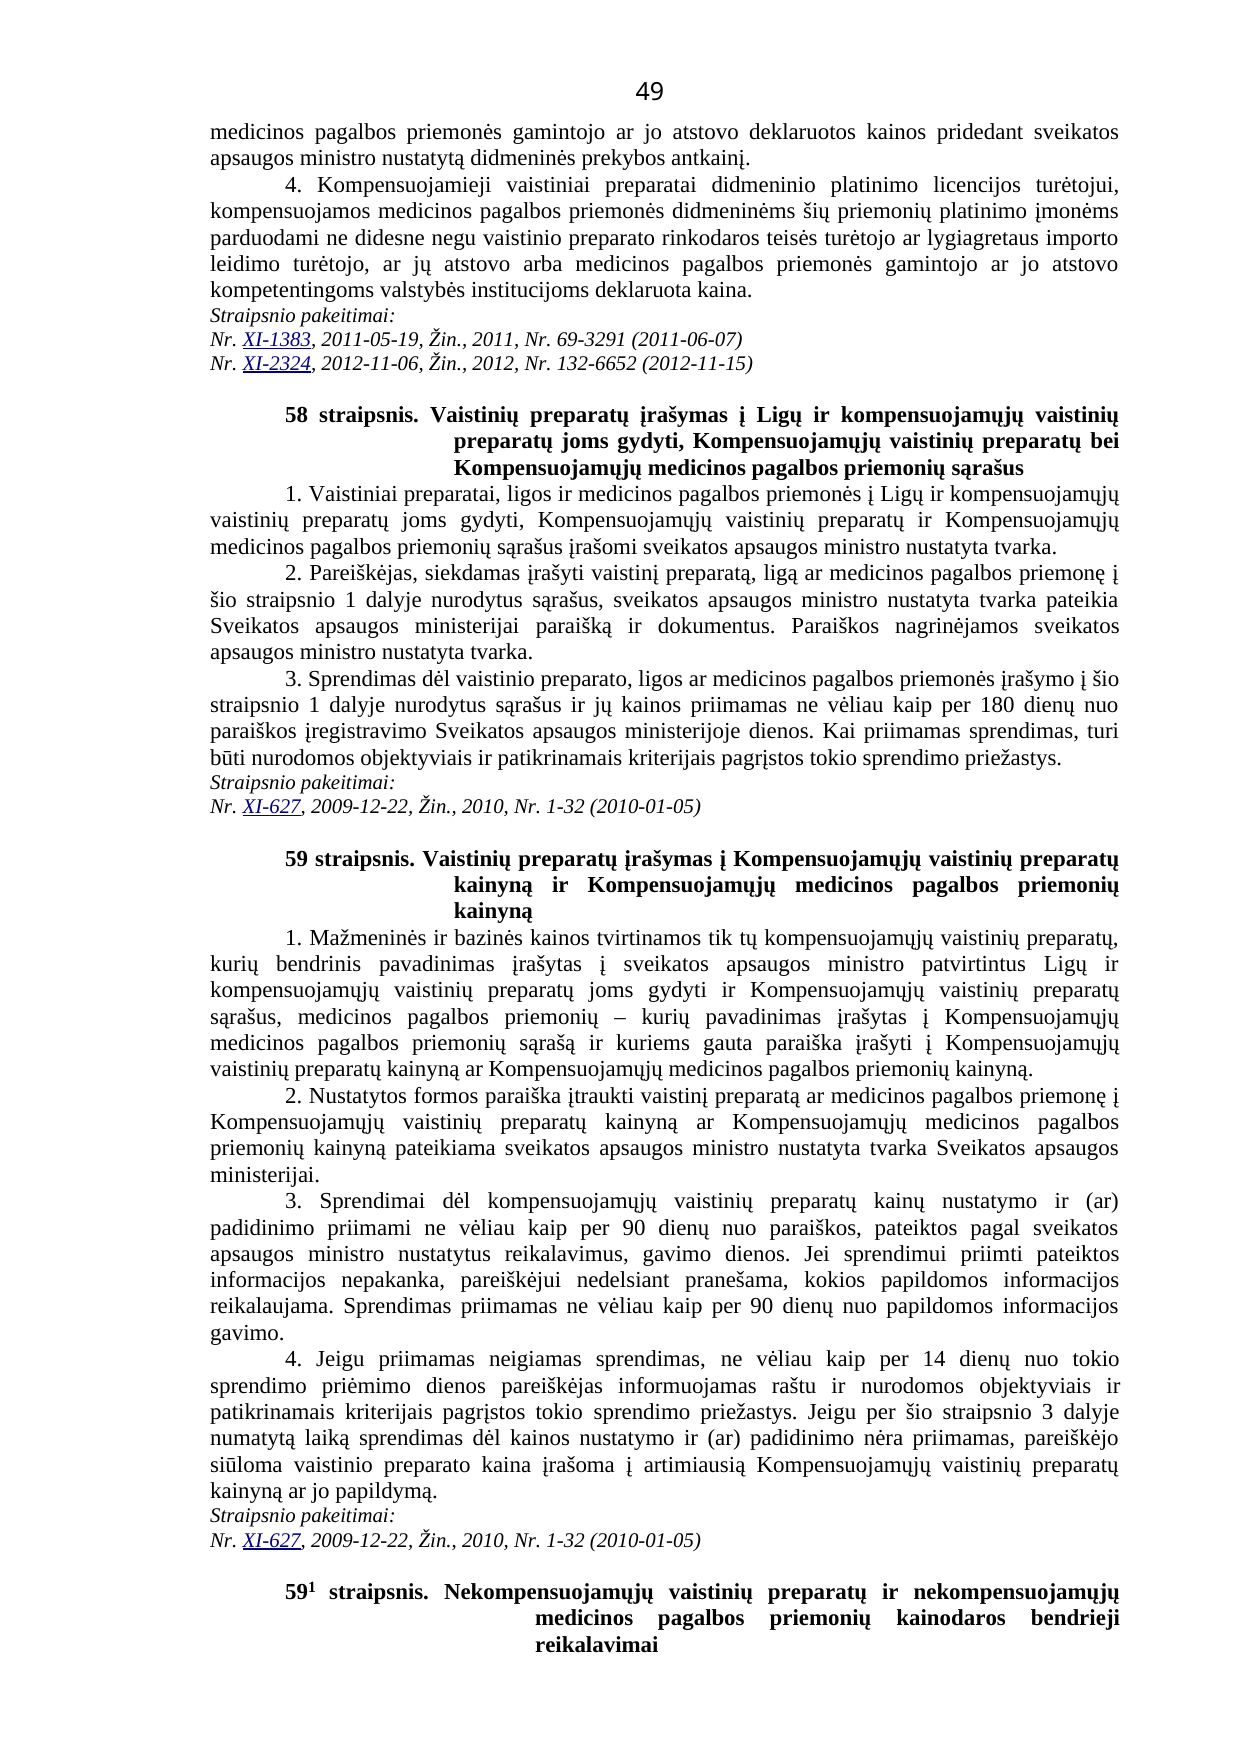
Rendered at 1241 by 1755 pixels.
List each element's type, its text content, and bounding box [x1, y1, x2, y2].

text Nr. XI-1383, 2011-05-19, Žin., 2011, Nr. 69-3291 (2011-06-07) [210, 327, 1120, 351]
text Straipsnio pakeitimai: [210, 1503, 1120, 1527]
text Straipsnio pakeitimai: [210, 770, 1120, 794]
text Nr. XI-627, 2009-12-22, Žin., 2010, Nr. 1-32 (2010-01-05) [210, 794, 1120, 818]
text 59 straipsnis. Vaistinių preparatų įrašymas į Kompensuojamųjų vaistinių preparatų kainyną ir Kompensuojamųjų medicinos pagalbos priemonių kainyną [285, 844, 1120, 924]
text 4. Kompensuojamieji vaistiniai preparatai didmeninio platinimo licencijos turėtojui, kompensuojamos medicinos pagalbos priemonės didmeninėms šių priemonių platinimo įmonėms parduodami ne didesne negu vaistinio preparato rinkodaros teisės turėtojo ar lygiagretaus importo leidimo turėtojo, ar jų atstovo arba medicinos pagalbos priemonės gamintojo ar jo atstovo kompetentingoms valstybės institucijoms deklaruota kaina. [210, 171, 1120, 303]
text 3. Sprendimai dėl kompensuojamųjų vaistinių preparatų kainų nustatymo ir (ar) padidinimo priimami ne vėliau kaip per 90 dienų nuo paraiškos, pateiktos pagal sveikatos apsaugos ministro nustatytus reikalavimus, gavimo dienos. Jei sprendimui priimti pateiktos informacijos nepakanka, pareiškėjui nedelsiant pranešama, kokios papildomos informacijos reikalaujama. Sprendimas priimamas ne vėliau kaip per 90 dienų nuo papildomos informacijos gavimo. [210, 1187, 1120, 1345]
text Nr. XI-2324, 2012-11-06, Žin., 2012, Nr. 132-6652 (2012-11-15) [210, 351, 1120, 375]
text 2. Nustatytos formos paraiška įtraukti vaistinį preparatą ar medicinos pagalbos priemonę į Kompensuojamųjų vaistinių preparatų kainyną ar Kompensuojamųjų medicinos pagalbos priemonių kainyną pateikiama sveikatos apsaugos ministro nustatyta tvarka Sveikatos apsaugos ministerijai. [210, 1082, 1120, 1187]
text 4. Jeigu priimamas neigiamas sprendimas, ne vėliau kaip per 14 dienų nuo tokio sprendimo priėmimo dienos pareiškėjas informuojamas raštu ir nurodomos objektyviais ir patikrinamais kriterijais pagrįstos tokio sprendimo priežastys. Jeigu per šio straipsnio 3 dalyje numatytą laiką sprendimas dėl kainos nustatymo ir (ar) padidinimo nėra priimamas, pareiškėjo siūloma vaistinio preparato kaina įrašoma į artimiausią Kompensuojamųjų vaistinių preparatų kainyną ar jo papildymą. [210, 1345, 1120, 1503]
text medicinos pagalbos priemonės gamintojo ar jo atstovo deklaruotos kainos pridedant sveikatos apsaugos ministro nustatytą didmeninės prekybos antkainį. [210, 118, 1120, 171]
text 2. Pareiškėjas, siekdamas įrašyti vaistinį preparatą, ligą ar medicinos pagalbos priemonę į šio straipsnio 1 dalyje nurodytus sąrašus, sveikatos apsaugos ministro nustatyta tvarka pateikia Sveikatos apsaugos ministerijai paraišką ir dokumentus. Paraiškos nagrinėjamos sveikatos apsaugos ministro nustatyta tvarka. [210, 559, 1120, 665]
text 58 straipsnis. Vaistinių preparatų įrašymas į Ligų ir kompensuojamųjų vaistinių preparatų joms gydyti, Kompensuojamųjų vaistinių preparatų bei Kompensuojamųjų medicinos pagalbos priemonių sąrašus [285, 401, 1120, 480]
subtitle 591 straipsnis. Nekompensuojamųjų vaistinių preparatų ir nekompensuojamųjų medicinos pagalbos priemonių kainodaros bendrieji reikalavimai [285, 1578, 1120, 1657]
text 1. Vaistiniai preparatai, ligos ir medicinos pagalbos priemonės į Ligų ir kompensuojamųjų vaistinių preparatų joms gydyti, Kompensuojamųjų vaistinių preparatų ir Kompensuojamųjų medicinos pagalbos priemonių sąrašus įrašomi sveikatos apsaugos ministro nustatyta tvarka. [210, 480, 1120, 559]
text 1. Mažmeninės ir bazinės kainos tvirtinamos tik tų kompensuojamųjų vaistinių preparatų, kurių bendrinis pavadinimas įrašytas į sveikatos apsaugos ministro patvirtintus Ligų ir kompensuojamųjų vaistinių preparatų joms gydyti ir Kompensuojamųjų vaistinių preparatų sąrašus, medicinos pagalbos priemonių – kurių pavadinimas įrašytas į Kompensuojamųjų medicinos pagalbos priemonių sąrašą ir kuriems gauta paraiška įrašyti į Kompensuojamųjų vaistinių preparatų kainyną ar Kompensuojamųjų medicinos pagalbos priemonių kainyną. [210, 924, 1120, 1082]
text Straipsnio pakeitimai: [210, 303, 1120, 327]
text 3. Sprendimas dėl vaistinio preparato, ligos ar medicinos pagalbos priemonės įrašymo į šio straipsnio 1 dalyje nurodytus sąrašus ir jų kainos priimamas ne vėliau kaip per 180 dienų nuo paraiškos įregistravimo Sveikatos apsaugos ministerijoje dienos. Kai priimamas sprendimas, turi būti nurodomos objektyviais ir patikrinamais kriterijais pagrįstos tokio sprendimo priežastys. [210, 665, 1120, 770]
text Nr. XI-627, 2009-12-22, Žin., 2010, Nr. 1-32 (2010-01-05) [210, 1527, 1120, 1552]
